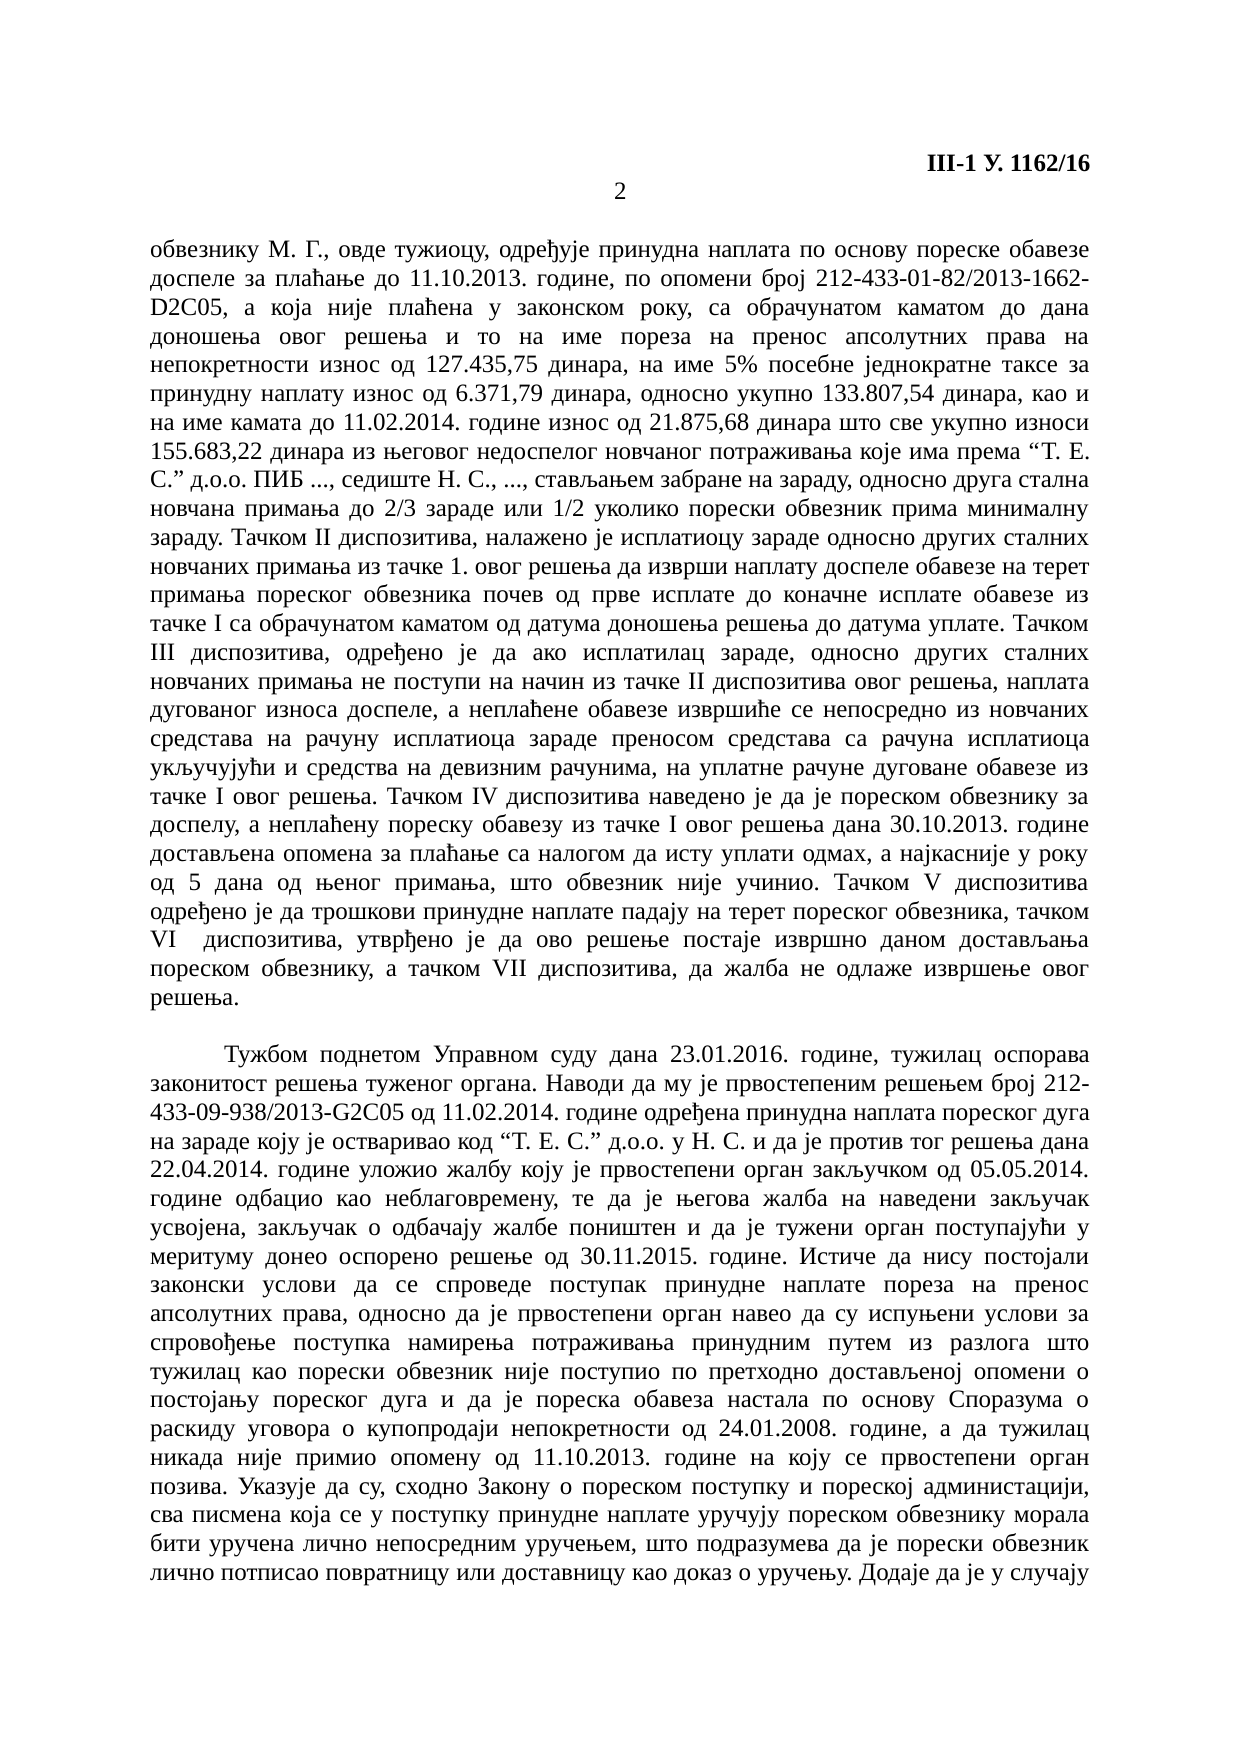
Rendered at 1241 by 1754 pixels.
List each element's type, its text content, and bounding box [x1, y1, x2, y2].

text обвезнику М. Г., овде тужиоцу, одређује принудна наплата по основу пореске обавезе доспеле за плаћање до 11.10.2013. године, по опомени број 212-433-01-82/2013-1662-D2С05, а која није плаћена у законском року, са обрачунатом каматом до дана доношења овог решења и то на име пореза на пренос апсолутних права на непокретности износ од 127.435,75 динара, на име 5% посебне једнократне таксе за принудну наплату износ од 6.371,79 динара, односно укупно 133.807,54 динара, као и на име камата до 11.02.2014. године износ од 21.875,68 динара што све укупно износи 155.683,22 динара из његовог недоспелог новчаног потраживања које има према “T. E. C.” д.о.о. ПИБ ..., седиште Н. С., ..., стављањем забране на зараду, односно друга стална новчана примања до 2/3 зараде или 1/2 уколико порески обвезник прима минималну зараду. Тачком II диспозитива, налажено је исплатиоцу зараде односно других сталних новчаних примања из тачке 1. овог решења да изврши наплату доспеле обавезе на терет примања пореског обвезника почев од прве исплате до коначне исплате обавезе из тачке I са обрачунатом каматом од датума доношења решења до датума уплате. Тачком III диспозитива, одређено је да ако исплатилац зараде, односно других сталних новчаних примања не поступи на начин из тачке II диспозитива овог решења, наплата дугованог износа доспеле, а неплаћене обавезе извршиће се непосредно из новчаних средстава на рачуну исплатиоца зараде преносом средстава са рачуна исплатиоца укључујући и средства на девизним рачунима, на уплатне рачуне дуговане обавезе из тачке I овог решења. Тачком IV диспозитива наведено је да је пореском обвезнику за доспелу, а неплаћену пореску обавезу из тачке I овог решења дана 30.10.2013. године достављена опомена за плаћање са налогом да исту уплати одмах, а најкасније у року од 5 дана од њеног примања, што обвезник није учинио. Тачком V диспозитива одређено је да трошкови принудне наплате падају на терет пореског обвезника, тачком VI диспозитива, утврђено је да ово решење постаје извршно даном достављања пореском обвезнику, а тачком VII диспозитива, да жалба не одлаже извршење овог решења. [150, 234, 1090, 1011]
text Тужбом поднетом Управном суду дана 23.01.2016. године, тужилац оспорава законитост решења туженог органа. Наводи да му је првостепеним решењем број 212-433-09-938/2013-G2C05 од 11.02.2014. године одређена принудна наплата пореског дуга на зараде коју је остваривао код “T. E. C.” д.о.о. у Н. С. и да је против тог решења дана 22.04.2014. године уложио жалбу коју је првостепени орган закључком од 05.05.2014. године одбацио као неблаговремену, те да је његова жалба на наведени закључак усвојена, закључак о одбачају жалбе поништен и да је тужени орган поступајући у меритуму донео оспорено решење од 30.11.2015. године. Истиче да нису постојали законски услови да се спроведе поступак принудне наплате пореза на пренос апсолутних права, односно да је првостепени орган навео да су испуњени услови за спровођење поступка намирења потраживања принудним путем из разлога што тужилац као порески обвезник није поступио по претходно достављеној опомени о постојању пореског дуга и да је пореска обавеза настала по основу Споразума о раскиду уговора о купопродаји непокретности од 24.01.2008. године, а да тужилац никада није примио опомену од 11.10.2013. године на коју се првостепени орган позива. Указује да су, сходно Закону о пореском поступку и пореској администацији, сва писмена која се у поступку принудне наплате уручују пореском обвезнику морала бити уручена лично непосредним уручењем, што подразумева да је порески обвезник лично потписао повратницу или доставницу као доказ о уручењу. Додаје да је у случају [150, 1039, 1090, 1586]
